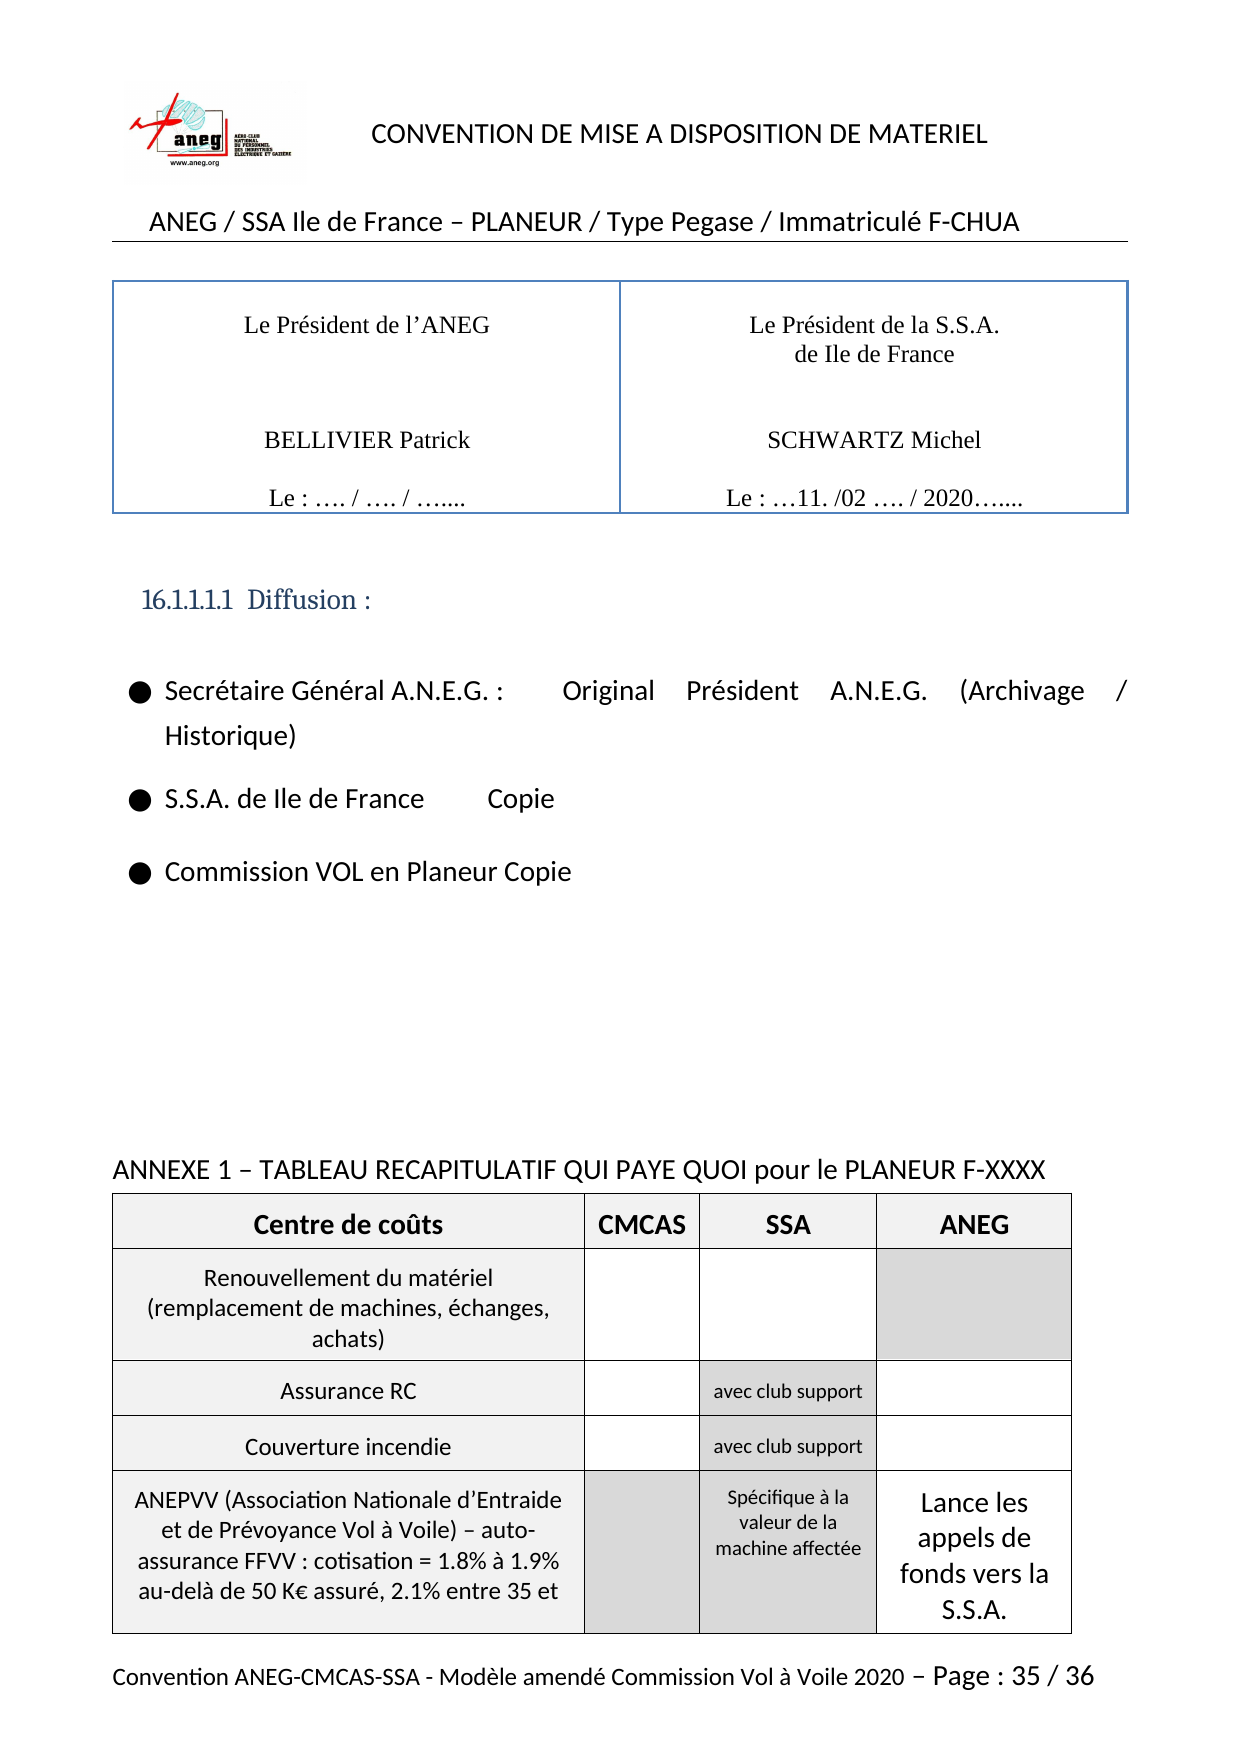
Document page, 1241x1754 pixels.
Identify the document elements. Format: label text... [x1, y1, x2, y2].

table_cell [877, 1361, 1071, 1415]
table_cell [877, 1416, 1071, 1470]
table_cell Couverture incendie [113, 1416, 584, 1470]
table_header ANEG [877, 1194, 1071, 1248]
table_header Le Président de l’ANEG BELLIVIER Patrick Le : …. / …. / ….... [114, 282, 619, 512]
table_cell Assurance RC [113, 1361, 584, 1415]
list S.S.A. de Ile de France Copie [127, 766, 1128, 825]
table_cell Spécifique à la valeur de la machine affectée [700, 1471, 876, 1633]
table_cell [700, 1249, 876, 1359]
table_cell avec club support [700, 1361, 876, 1415]
list Secrétaire Général A.N.E.G. : Original Président A.N.E.G. (Archivage / Historique) [127, 658, 1128, 753]
picture [123, 81, 307, 185]
table_cell [585, 1361, 699, 1415]
table_header CMCAS [585, 1194, 699, 1248]
table_cell Lance les appels de fonds vers la S.S.A. [877, 1471, 1071, 1633]
table_header SSA [700, 1194, 876, 1248]
table_cell Renouvellement du matériel (remplacement de machines, échanges, achats) [113, 1249, 584, 1359]
table_header Le Président de la S.S.A. de Ile de France SCHWARTZ Michel Le : …11. /02 …. / 2020….... [621, 282, 1126, 512]
list Commission VOL en Planeur Copie [127, 838, 1128, 898]
table_cell [585, 1416, 699, 1470]
table_cell avec club support [700, 1416, 876, 1470]
table_header Centre de coûts [113, 1194, 584, 1248]
text ANNEXE 1 – TABLEAU RECAPITULATIF QUI PAYE QUOI pour le PLANEUR F-XXXX [112, 1151, 1128, 1186]
subtitle Diffusion : [142, 583, 1128, 616]
table_cell ANEPVV (Association Nationale d’Entraide et de Prévoyance Vol à Voile) – auto-assurance FFVV : cotisation = 1.8% à 1.9% au-delà de 50 K€ assuré, 2.1% entre 35 et [113, 1471, 584, 1633]
table_cell [585, 1471, 699, 1633]
table_cell [877, 1249, 1071, 1359]
table_cell [585, 1249, 699, 1359]
